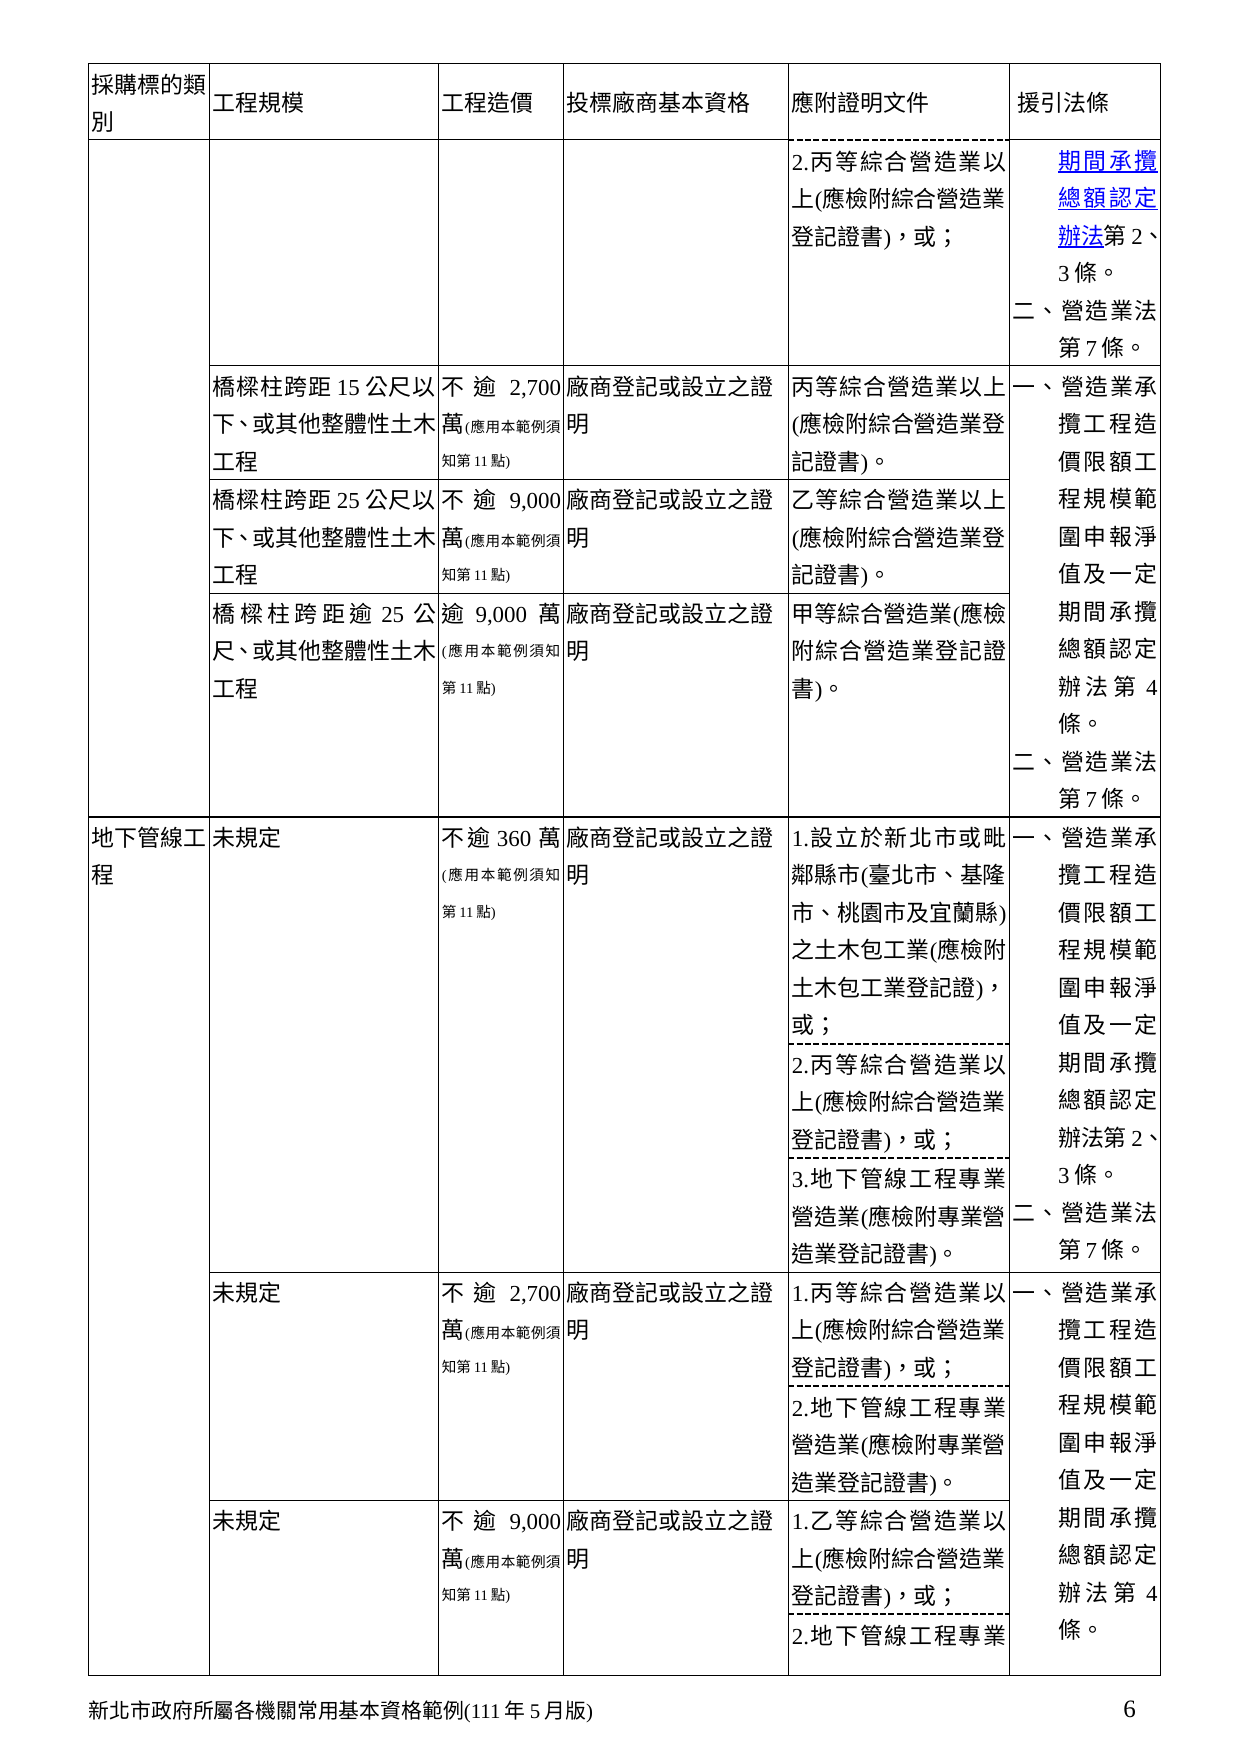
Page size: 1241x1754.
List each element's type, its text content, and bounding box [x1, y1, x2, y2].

table_cell 廠商登記或設立之證明 [564, 366, 788, 479]
table_cell 逾9,000萬(應用本範例須知第11點) [439, 594, 563, 816]
table_cell [564, 140, 788, 365]
table_cell 橋樑柱跨距15公尺以下、或其他整體性土木工程 [210, 366, 438, 479]
table_cell 廠商登記或設立之證明 [564, 1273, 788, 1500]
table_header 援引法條 [1010, 64, 1160, 139]
table_cell 不逾2,700萬(應用本範例須知第11點) [439, 366, 563, 479]
table_cell 地下管線工程 [89, 818, 209, 1675]
table_cell 不逾9,000萬(應用本範例須知第11點) [439, 480, 563, 592]
table_cell 不逾9,000萬(應用本範例須知第11點) [439, 1501, 563, 1675]
table_cell 1.丙等綜合營造業以上(應檢附綜合營造業登記證書)，或； [789, 1273, 1009, 1385]
table_cell 未規定 [210, 1273, 438, 1500]
table_cell 甲等綜合營造業(應檢附綜合營造業登記證書)。 [789, 594, 1009, 816]
table_cell [89, 140, 209, 816]
table_cell 2.丙等綜合營造業以上(應檢附綜合營造業登記證書)，或； [789, 139, 1009, 365]
table_cell 未規定 [210, 1501, 438, 1675]
table_cell 廠商登記或設立之證明 [564, 1501, 788, 1675]
table_header 工程造價 [439, 64, 563, 139]
table_cell 未規定 [210, 818, 438, 1272]
table_cell 乙等綜合營造業以上(應檢附綜合營造業登記證書)。 [789, 480, 1009, 592]
table_cell 丙等綜合營造業以上(應檢附綜合營造業登記證書)。 [789, 366, 1009, 479]
table_cell 廠商登記或設立之證明 [564, 818, 788, 1272]
table_header 投標廠商基本資格 [564, 64, 788, 139]
table_cell 不逾360萬(應用本範例須知第11點) [439, 818, 563, 1272]
table_cell 廠商登記或設立之證明 [564, 594, 788, 816]
table_cell 1.設立於新北市或毗鄰縣市(臺北市、基隆市、桃園市及宜蘭縣)之土木包工業(應檢附土木包工業登記證)，或； [789, 818, 1009, 1042]
table_cell 一、營造業承攬工程造價限額工程規模範圍申報淨值及一定期間承攬總額認定辦法第4條。 [1010, 1273, 1160, 1675]
table_cell 3.地下管線工程專業營造業(應檢附專業營造業登記證書)。 [789, 1157, 1009, 1272]
table_header 採購標的類別 [89, 64, 209, 139]
table_cell 一、營造業承攬工程造價限額工程規模範圍申報淨值及一定期間承攬總額認定辦法第2、3條。 二、營造業法第7條。 [1010, 140, 1160, 365]
table_cell [439, 140, 563, 365]
table_cell 橋樑柱跨距25公尺以下、或其他整體性土木工程 [210, 480, 438, 592]
table_cell [210, 140, 438, 365]
table_cell 一、營造業承攬工程造價限額工程規模範圍申報淨值及一定期間承攬總額認定辦法第4條。 二、營造業法第7條。 [1010, 366, 1160, 816]
table_header 應附證明文件 [789, 64, 1009, 139]
table_cell 一、營造業承攬工程造價限額工程規模範圍申報淨值及一定期間承攬總額認定辦法第2、3條。 二、營造業法第7條。 [1010, 818, 1160, 1272]
table_cell 2.地下管線工程專業 [789, 1613, 1009, 1675]
table_cell 2.丙等綜合營造業以上(應檢附綜合營造業登記證書)，或； [789, 1043, 1009, 1157]
table_header 工程規模 [210, 64, 438, 139]
table_cell 廠商登記或設立之證明 [564, 480, 788, 592]
table_cell 2.地下管線工程專業營造業(應檢附專業營造業登記證書)。 [789, 1385, 1009, 1500]
table_cell 不逾2,700萬(應用本範例須知第11點) [439, 1273, 563, 1500]
table_cell 橋樑柱跨距逾25公尺、或其他整體性土木工程 [210, 594, 438, 816]
table_cell 1.乙等綜合營造業以上(應檢附綜合營造業登記證書)，或； [789, 1501, 1009, 1613]
